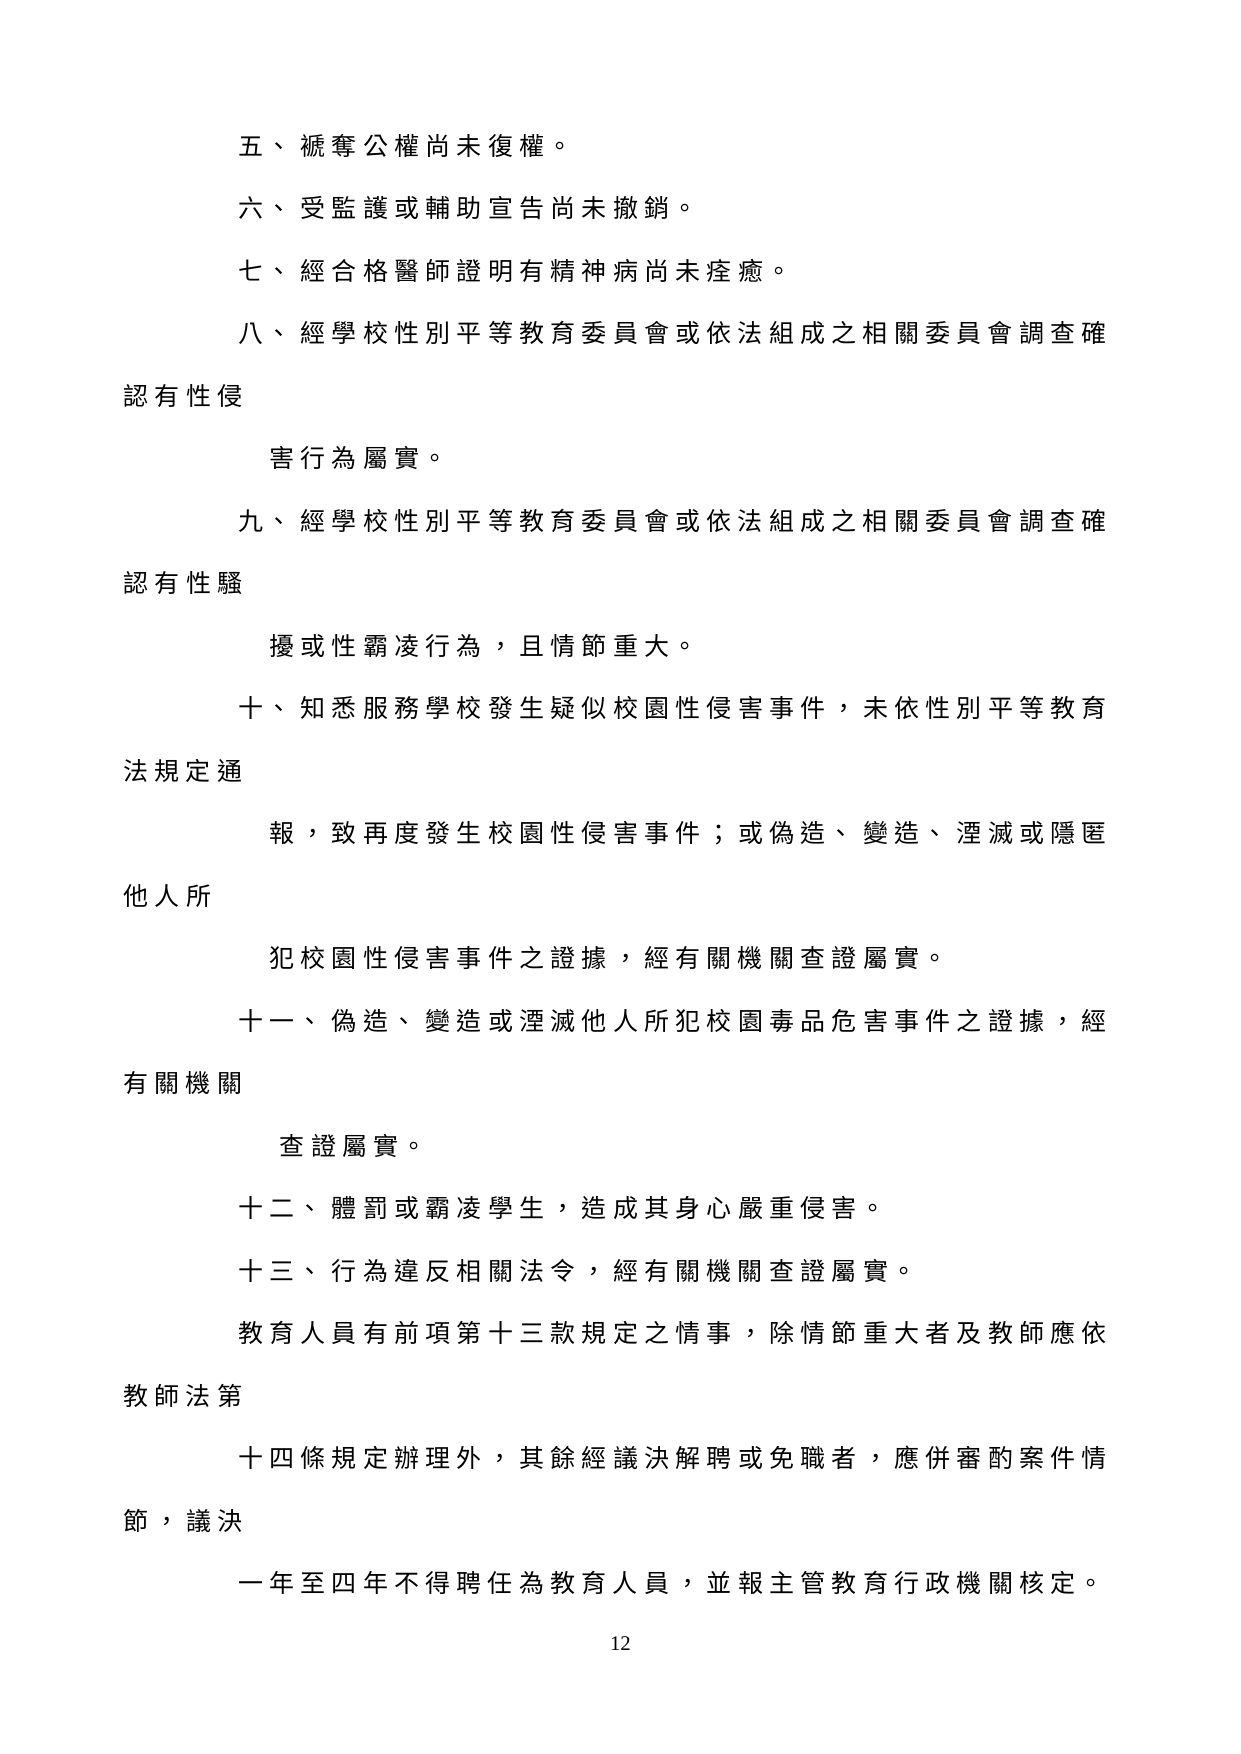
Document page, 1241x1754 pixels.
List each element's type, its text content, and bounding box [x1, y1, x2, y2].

text 十、知悉服務學校發生疑似校園性侵害事件，未依性別平等教育法規定通 [120, 665, 1120, 790]
text 犯校園性侵害事件之證據，經有關機關查證屬實。 [120, 915, 1120, 978]
text 查證屬實。 [120, 1103, 1120, 1165]
text 六、受監護或輔助宣告尚未撤銷。 [120, 165, 1120, 228]
text 十一、偽造、變造或湮滅他人所犯校園毒品危害事件之證據，經有關機關 [120, 978, 1120, 1103]
text 害行為屬實。 [120, 415, 1120, 478]
text 十二、體罰或霸凌學生，造成其身心嚴重侵害。 [120, 1165, 1120, 1228]
text 七、經合格醫師證明有精神病尚未痊癒。 [120, 228, 1120, 290]
text 九、經學校性別平等教育委員會或依法組成之相關委員會調查確認有性騷 [120, 478, 1120, 603]
text 報，致再度發生校園性侵害事件；或偽造、變造、湮滅或隱匿他人所 [120, 790, 1120, 915]
text 五、褫奪公權尚未復權。 [120, 103, 1120, 165]
text 十三、行為違反相關法令，經有關機關查證屬實。 [120, 1228, 1120, 1290]
text 八、經學校性別平等教育委員會或依法組成之相關委員會調查確認有性侵 [120, 290, 1120, 415]
text 教育人員有前項第十三款規定之情事，除情節重大者及教師應依教師法第 [120, 1290, 1120, 1415]
text 一年至四年不得聘任為教育人員，並報主管教育行政機關核定。 [120, 1540, 1120, 1603]
text 擾或性霸凌行為，且情節重大。 [120, 603, 1120, 665]
text 十四條規定辦理外，其餘經議決解聘或免職者，應併審酌案件情節，議決 [120, 1415, 1120, 1540]
